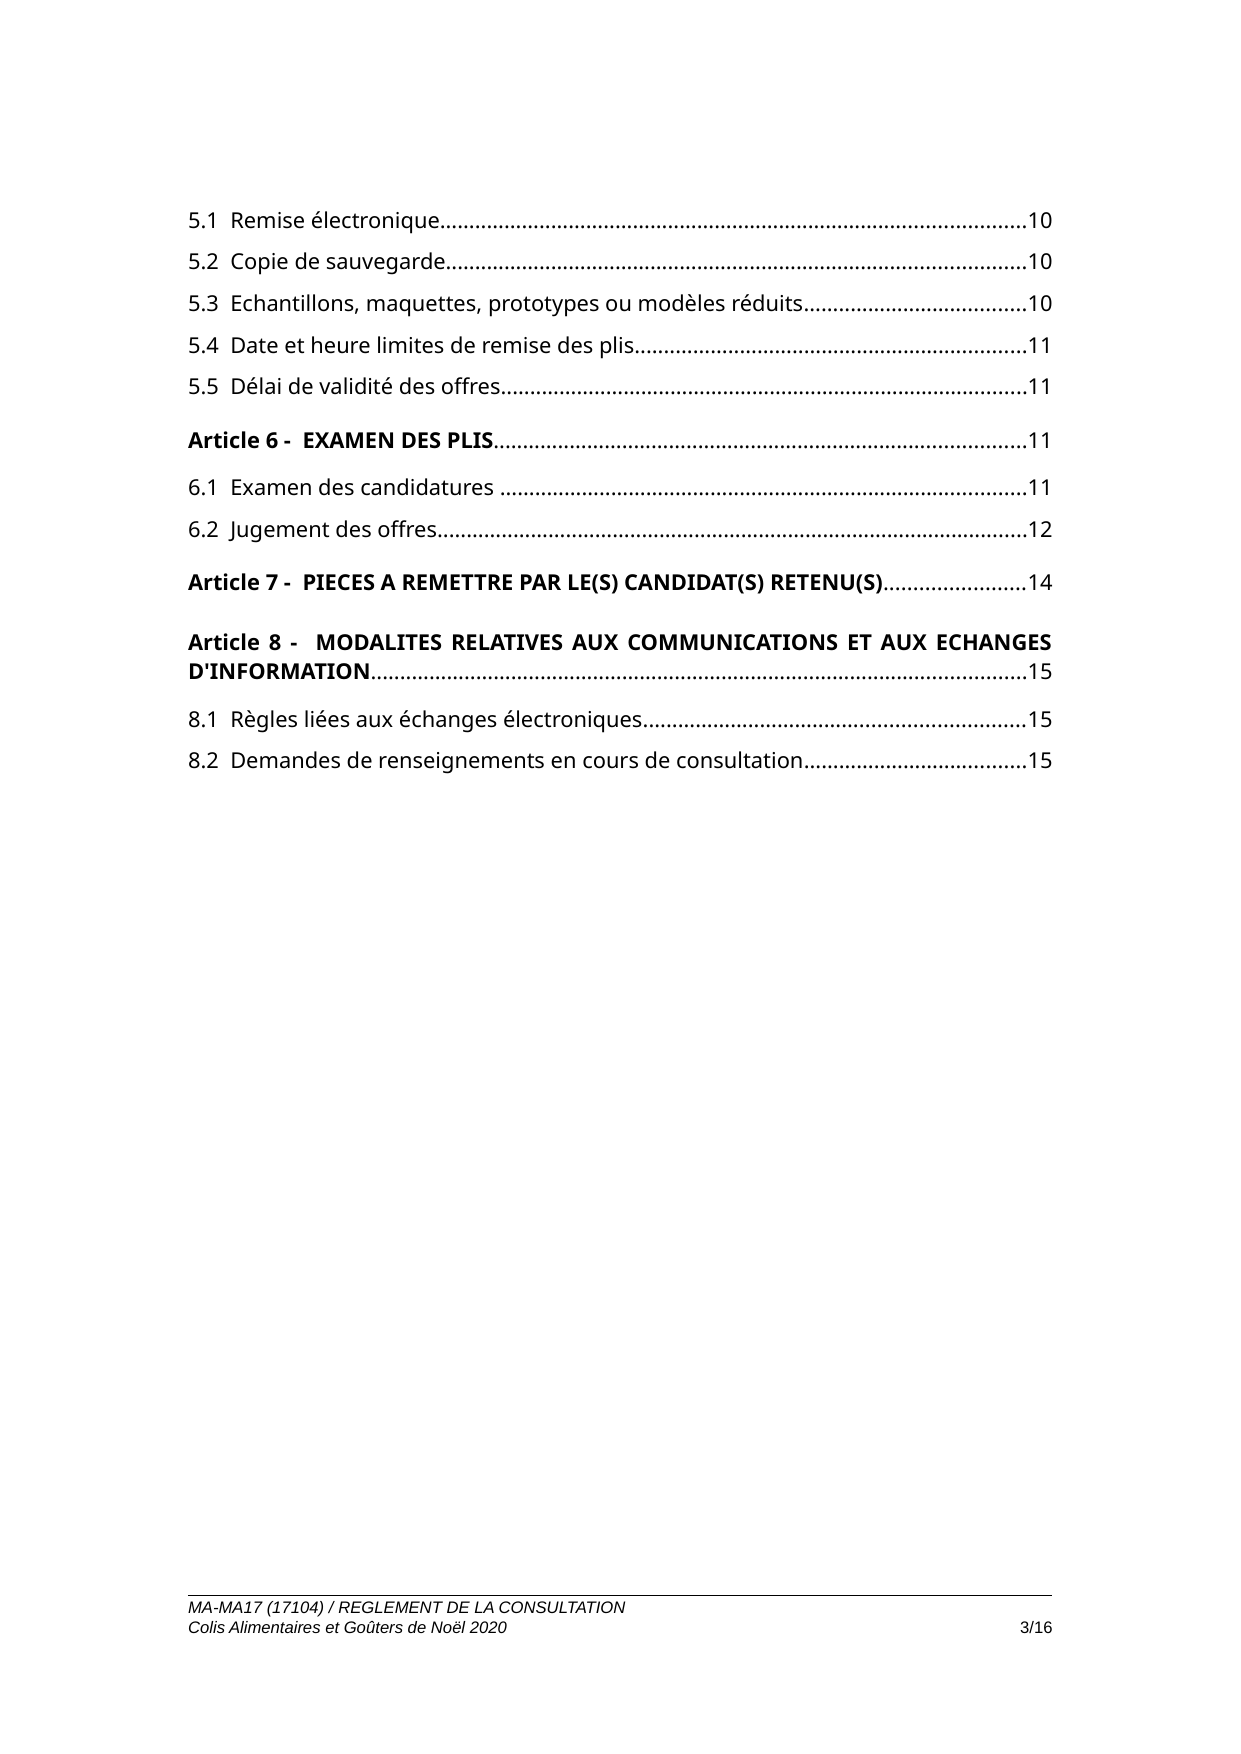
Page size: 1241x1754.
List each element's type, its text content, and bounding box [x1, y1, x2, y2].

text 5.4 Date et heure limites de remise des plis 11 [188, 329, 1052, 359]
text 8.2 Demandes de renseignements en cours de consultation 15 [188, 746, 1052, 775]
text 6.2 Jugement des offres 12 [188, 514, 1052, 544]
text Article 6 - EXAMEN DES PLIS 11 [188, 425, 1052, 454]
text 5.1 Remise électronique 10 [188, 204, 1052, 234]
text 5.2 Copie de sauvegarde 10 [188, 246, 1052, 276]
text 5.5 Délai de validité des offres 11 [188, 371, 1052, 401]
text 6.1 Examen des candidatures 11 [188, 472, 1052, 502]
text Article 7 - PIECES A REMETTRE PAR LE(S) CANDIDAT(S) RETENU(S) 14 [188, 567, 1052, 597]
text 8.1 Règles liées aux échanges électroniques 15 [188, 704, 1052, 734]
text Article 8 - MODALITES RELATIVES AUX COMMUNICATIONS ET AUX ECHANGES D'INFORMATION 15 [188, 627, 1052, 686]
text 5.3 Echantillons, maquettes, prototypes ou modèles réduits 10 [188, 288, 1052, 318]
